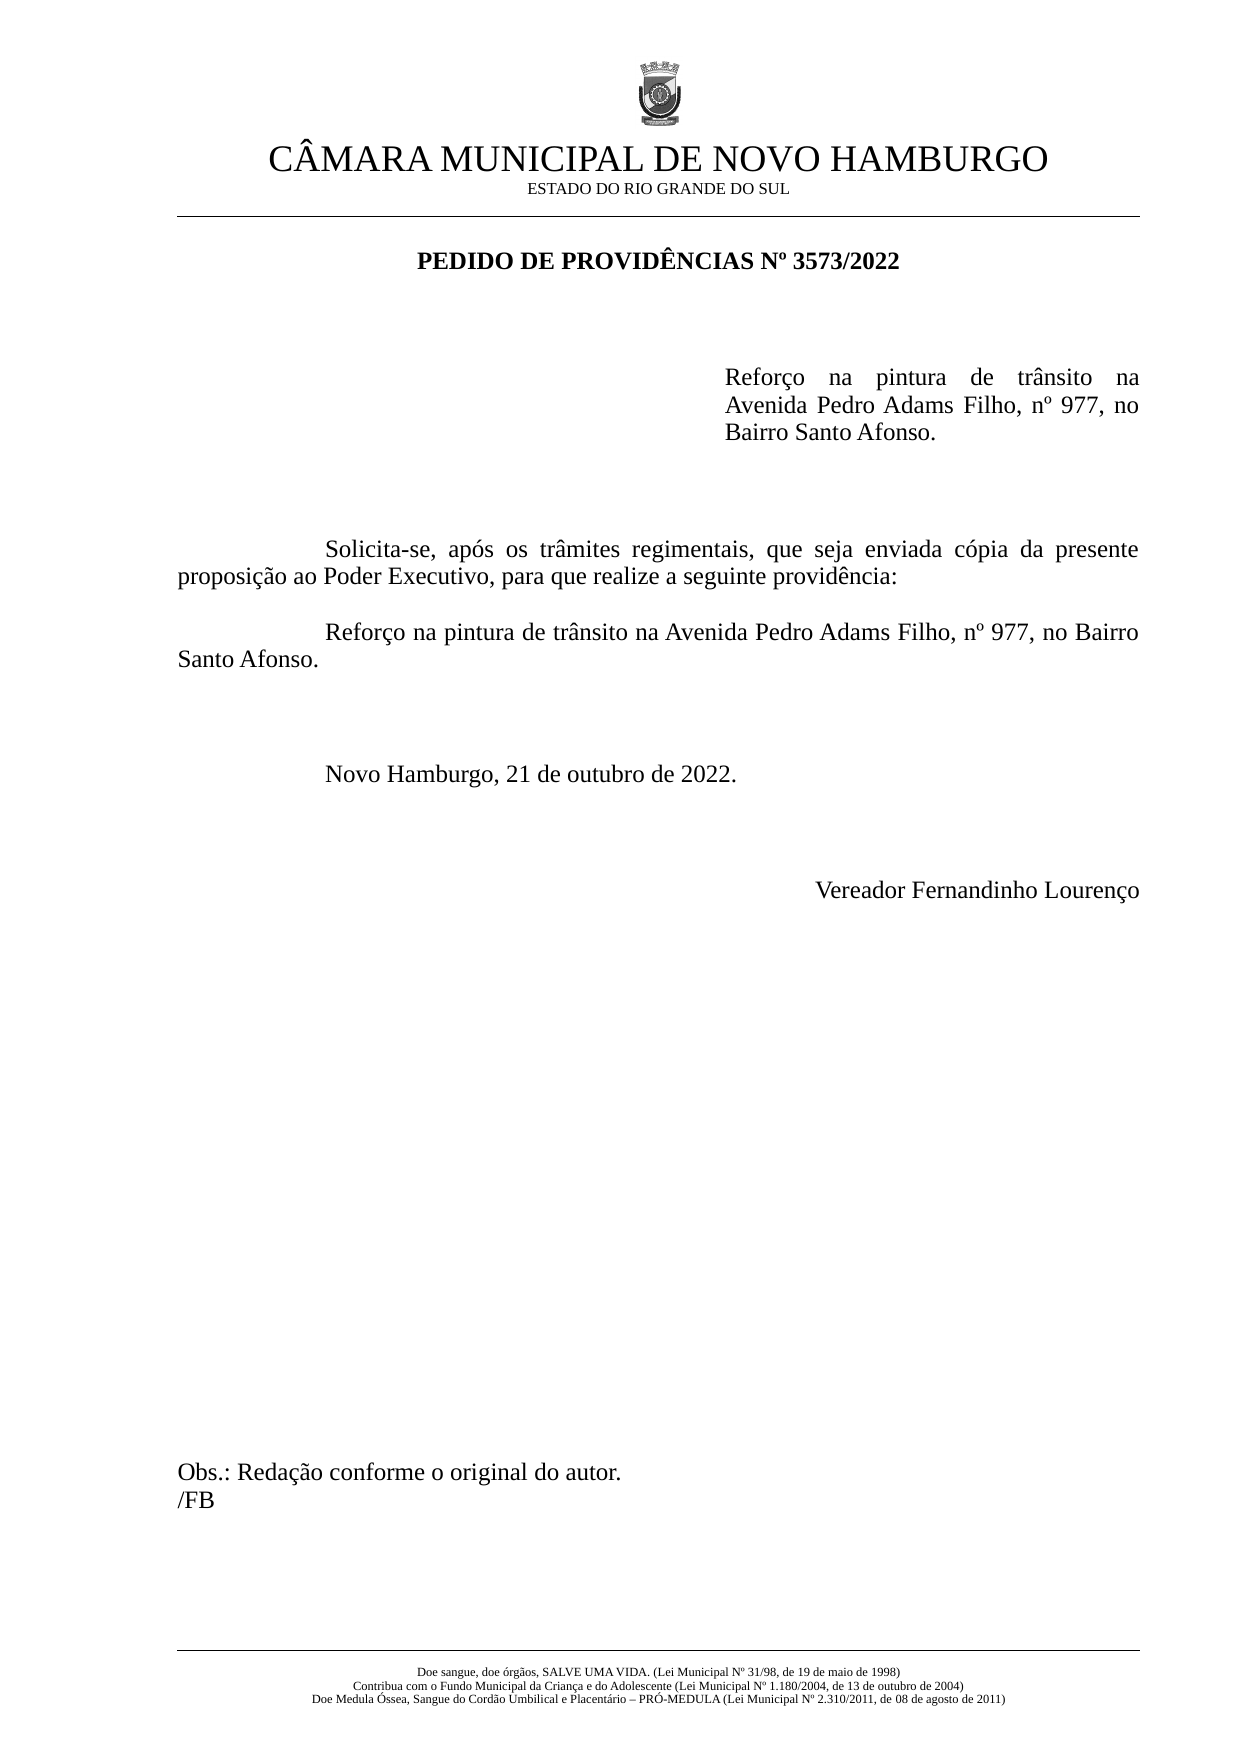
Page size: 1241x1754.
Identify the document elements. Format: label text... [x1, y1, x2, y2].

text PEDIDO DE PROVIDÊNCIAS Nº 3573/2022 [177, 247, 1140, 274]
text Solicita-se, após os trâmites regimentais, que seja enviada cópia da presente proposição ao Poder Executivo, para que realize a seguinte providência: [177, 535, 1140, 590]
text Novo Hamburgo, 21 de outubro de 2022. [177, 760, 1140, 788]
text Vereador Fernandinho Lourenço [649, 876, 1140, 904]
text /FB [177, 1486, 1140, 1513]
text Obs.: Redação conforme o original do autor. [177, 1458, 1140, 1486]
list Reforço na pintura de trânsito na Avenida Pedro Adams Filho, nº 977, no Bairro Santo Afonso. [177, 618, 1140, 673]
list Reforço na pintura de trânsito na Avenida Pedro Adams Filho, nº 977, no Bairro Santo Afonso. [687, 363, 1140, 446]
